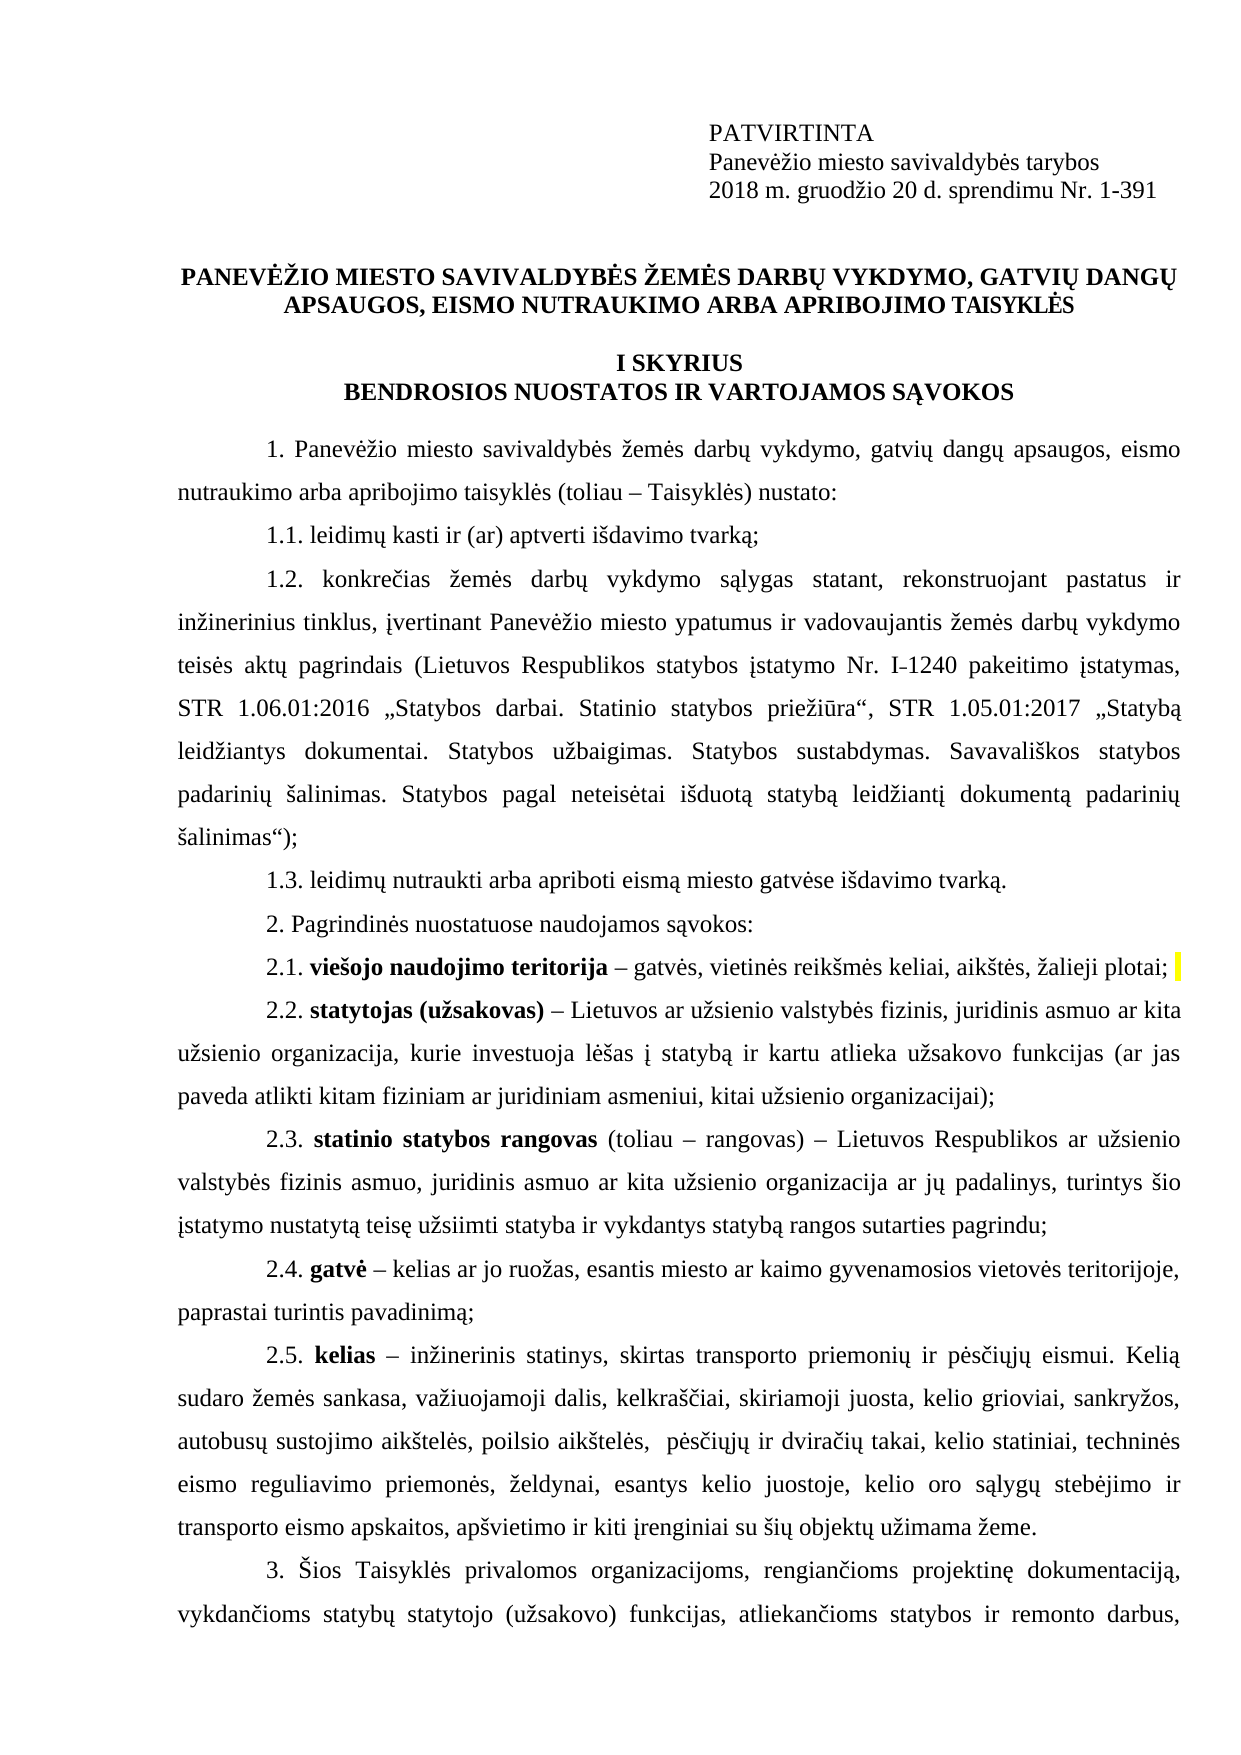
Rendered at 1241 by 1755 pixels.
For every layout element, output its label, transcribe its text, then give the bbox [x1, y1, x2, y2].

text Panevėžio miesto savivaldybės tarybos [709, 147, 1181, 176]
text 2.1. viešojo naudojimo teritorija – gatvės, vietinės reikšmės keliai, aikštės, žalieji plotai; [177, 952, 1181, 981]
text PANEVĖŽIO MIESTO SAVIVALDYBĖS ŽEMĖS DARBŲ VYKDYMO, GATVIŲ DANGŲ APSAUGOS, EISMO NUTRAUKIMO ARBA APRIBOJIMO TAISYKLĖS [177, 262, 1181, 319]
text 2.2. statytojas (užsakovas) – Lietuvos ar užsienio valstybės fizinis, juridinis asmuo ar kita užsienio organizacija, kurie investuoja lėšas į statybą ir kartu atlieka užsakovo funkcijas (ar jas paveda atlikti kitam fiziniam ar juridiniam asmeniui, kitai užsienio organizacijai); [177, 995, 1181, 1110]
text 3. Šios Taisyklės privalomos organizacijoms, rengiančioms projektinę dokumentaciją, vykdančioms statybų statytojo (užsakovo) funkcijas, atliekančioms statybos ir remonto darbus, [177, 1556, 1181, 1627]
text 1.2. konkrečias žemės darbų vykdymo sąlygas statant, rekonstruojant pastatus ir inžinerinius tinklus, įvertinant Panevėžio miesto ypatumus ir vadovaujantis žemės darbų vykdymo teisės aktų pagrindais (Lietuvos Respublikos statybos įstatymo Nr. I˗1240 pakeitimo įstatymas, STR 1.06.01:2016 „Statybos darbai. Statinio statybos priežiūra“, STR 1.05.01:2017 „Statybą leidžiantys dokumentai. Statybos užbaigimas. Statybos sustabdymas. Savavališkos statybos padarinių šalinimas. Statybos pagal neteisėtai išduotą statybą leidžiantį dokumentą padarinių šalinimas“); [177, 564, 1181, 851]
text 2.3. statinio statybos rangovas (toliau – rangovas) – Lietuvos Respublikos ar užsienio valstybės fizinis asmuo, juridinis asmuo ar kita užsienio organizacija ar jų padalinys, turintys šio įstatymo nustatytą teisę užsiimti statyba ir vykdantys statybą rangos sutarties pagrindu; [177, 1124, 1181, 1239]
text 2.5. kelias – inžinerinis statinys, skirtas transporto priemonių ir pėsčiųjų eismui. Kelią sudaro žemės sankasa, važiuojamoji dalis, kelkraščiai, skiriamoji juosta, kelio grioviai, sankryžos, autobusų sustojimo aikštelės, poilsio aikštelės, pėsčiųjų ir dviračių takai, kelio statiniai, techninės eismo reguliavimo priemonės, želdynai, esantys kelio juostoje, kelio oro sąlygų stebėjimo ir transporto eismo apskaitos, apšvietimo ir kiti įrenginiai su šių objektų užimama žeme. [177, 1340, 1181, 1541]
text 2. Pagrindinės nuostatuose naudojamos sąvokos: [177, 909, 1181, 937]
text 1.1. leidimų kasti ir (ar) aptverti išdavimo tvarką; [177, 521, 1181, 549]
text 2.4. gatvė – kelias ar jo ruožas, esantis miesto ar kaimo gyvenamosios vietovės teritorijoje, paprastai turintis pavadinimą; [177, 1254, 1181, 1326]
text 2018 m. gruodžio 20 d. sprendimu Nr. 1-391 [709, 176, 1181, 204]
text PATVIRTINTA [709, 118, 1181, 147]
text I SKYRIUS [177, 348, 1181, 377]
text BENDROSIOS NUOSTATOS IR VARTOJAMOS SĄVOKOS [177, 377, 1181, 406]
text 1.3. leidimų nutraukti arba apriboti eismą miesto gatvėse išdavimo tvarką. [177, 866, 1181, 894]
text 1. Panevėžio miesto savivaldybės žemės darbų vykdymo, gatvių dangų apsaugos, eismo nutraukimo arba apribojimo taisyklės (toliau – Taisyklės) nustato: [177, 434, 1181, 506]
